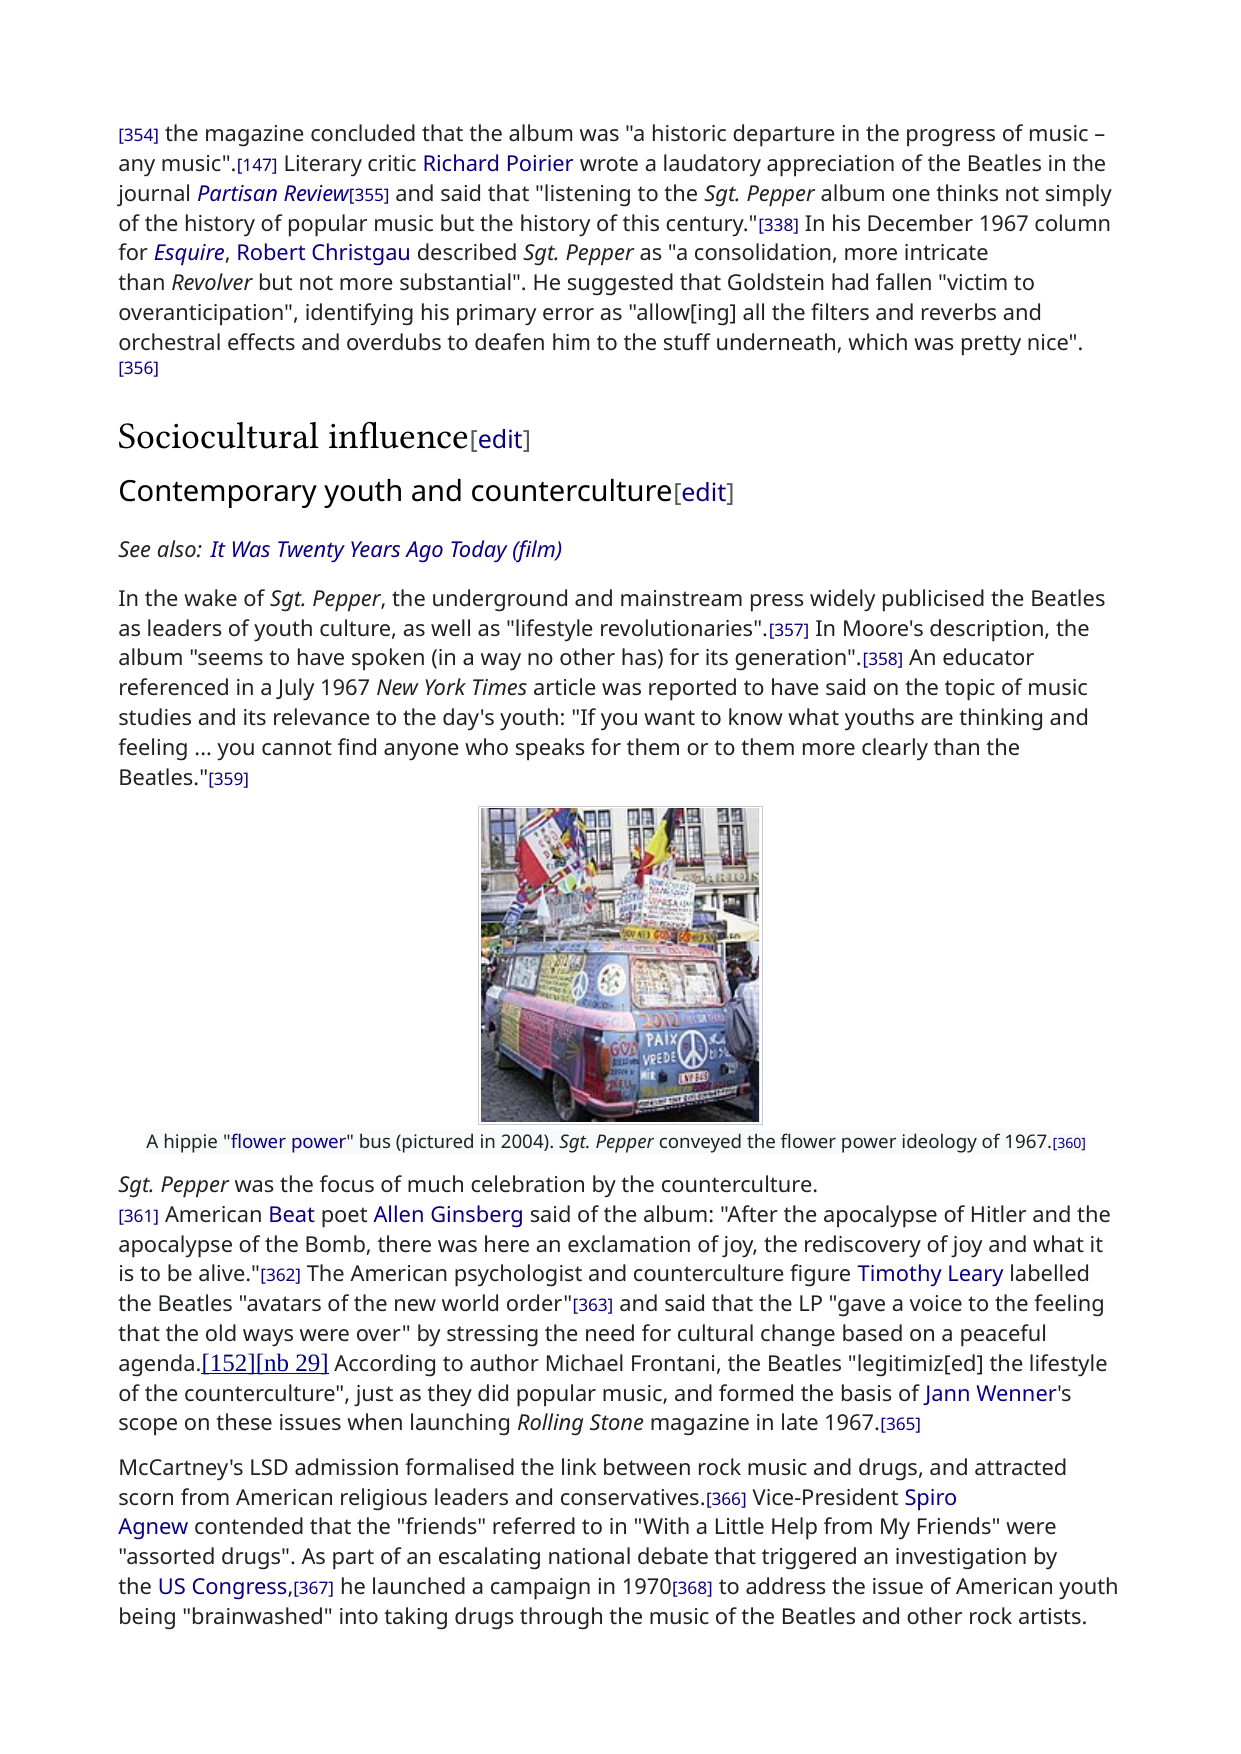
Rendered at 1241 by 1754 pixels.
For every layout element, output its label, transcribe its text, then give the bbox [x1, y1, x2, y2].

subtitle Sociocultural influence[edit] [118, 415, 1122, 458]
text Sgt. Pepper was the focus of much celebration by the counterculture.[361] American Beat poet Allen Ginsberg said of the album: "After the apocalypse of Hitler and the apocalypse of the Bomb, there was here an exclamation of joy, the rediscovery of joy and what it is to be alive."[362] The American psychologist and counterculture figure Timothy Leary labelled the Beatles "avatars of the new world order"[363] and said that the LP "gave a voice to the feeling that the old ways were over" by stressing the need for cultural change based on a peaceful agenda.[152][nb 29] According to author Michael Frontani, the Beatles "legitimiz[ed] the lifestyle of the counterculture", just as they did popular music, and formed the basis of Jann Wenner's scope on these issues when launching Rolling Stone magazine in late 1967.[365] [118, 1169, 1122, 1437]
subtitle Contemporary youth and counterculture[edit] [118, 471, 1122, 510]
text A hippie "flower power" bus (pictured in 2004). Sgt. Pepper conveyed the flower power ideology of 1967.[360] [123, 1129, 1122, 1154]
text [354] the magazine concluded that the album was "a historic departure in the progress of music – any music".[147] Literary critic Richard Poirier wrote a laudatory appreciation of the Beatles in the journal Partisan Review[355] and said that "listening to the Sgt. Pepper album one thinks not simply of the history of popular music but the history of this century."[338] In his December 1967 column for Esquire, Robert Christgau described Sgt. Pepper as "a consolidation, more intricate than Revolver but not more substantial". He suggested that Goldstein had fallen "victim to overanticipation", identifying his primary error as "allow[ing] all the filters and reverbs and orchestral effects and overdubs to deafen him to the stuff underneath, which was pretty nice".[356] [118, 118, 1122, 380]
text See also: It Was Twenty Years Ago Today (film) [118, 534, 1122, 564]
text McCartney's LSD admission formalised the link between rock music and drugs, and attracted scorn from American religious leaders and conservatives.[366] Vice-President Spiro Agnew contended that the "friends" referred to in "With a Little Help from My Friends" were "assorted drugs". As part of an escalating national debate that triggered an investigation by the US Congress,[367] he launched a campaign in 1970[368] to address the issue of American youth being "brainwashed" into taking drugs through the music of the Beatles and other rock artists. [118, 1452, 1122, 1630]
text In the wake of Sgt. Pepper, the underground and mainstream press widely publicised the Beatles as leaders of youth culture, as well as "lifestyle revolutionaries".[357] In Moore's description, the album "seems to have spoken (in a way no other has) for its generation".[358] An educator referenced in a July 1967 New York Times article was reported to have said on the topic of music studies and its relevance to the day's youth: "If you want to know what youths are thinking and feeling ... you cannot find anyone who speaks for them or to them more clearly than the Beatles."[359] [118, 583, 1122, 791]
picture [481, 808, 760, 1122]
